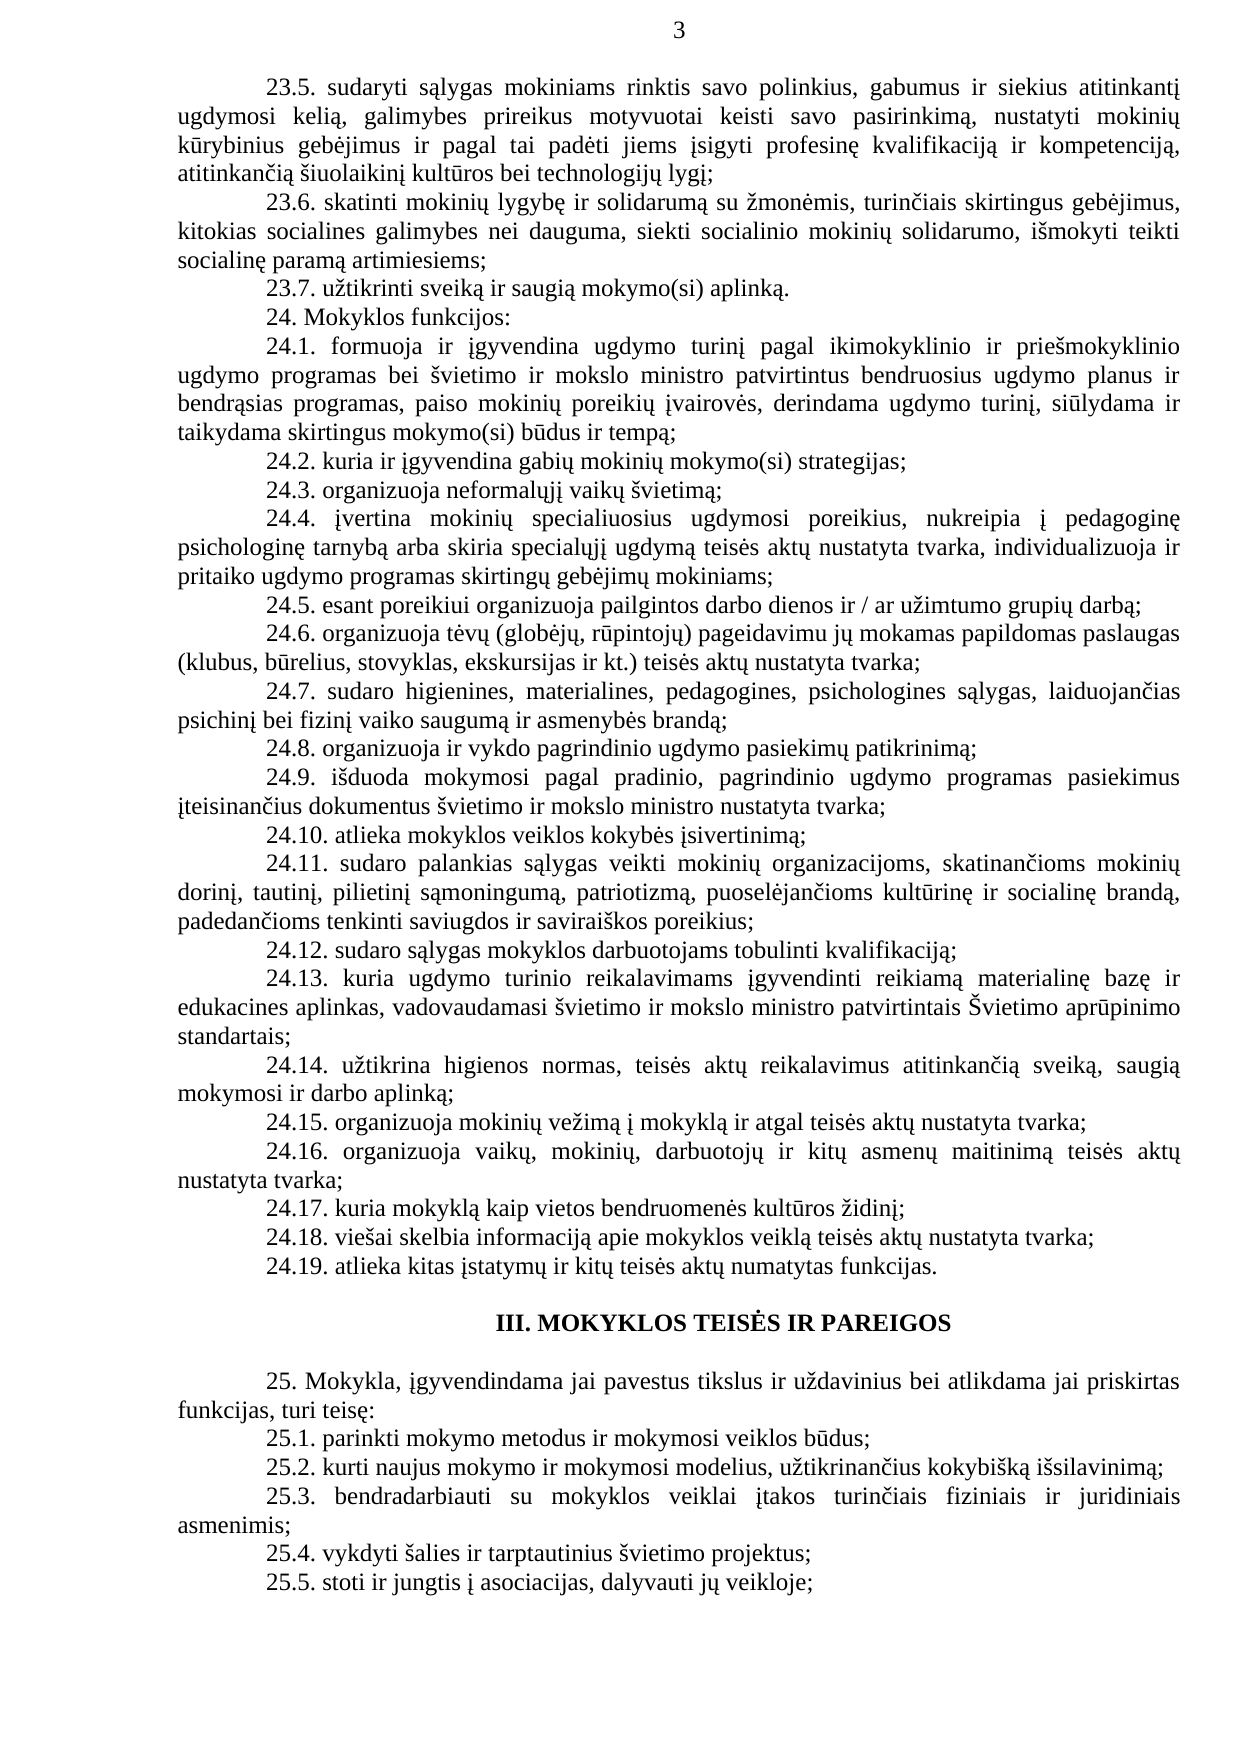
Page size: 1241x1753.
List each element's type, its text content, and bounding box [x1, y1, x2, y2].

text 24.3. organizuoja neformalųjį vaikų švietimą; [177, 475, 1181, 503]
text 24.1. formuoja ir įgyvendina ugdymo turinį pagal ikimokyklinio ir priešmokyklinio ugdymo programas bei švietimo ir mokslo ministro patvirtintus bendruosius ugdymo planus ir bendrąsias programas, paiso mokinių poreikių įvairovės, derindama ugdymo turinį, siūlydama ir taikydama skirtingus mokymo(si) būdus ir tempą; [177, 331, 1181, 446]
text 23.7. užtikrinti sveiką ir saugią mokymo(si) aplinką. [177, 273, 1181, 302]
text 24. Mokyklos funkcijos: [177, 302, 1181, 331]
text III. MOKYKLOS TEISĖS IR PAREIGOS [177, 1308, 1181, 1337]
text 25.4. vykdyti šalies ir tarptautinius švietimo projektus; [177, 1538, 1181, 1567]
text 24.5. esant poreikiui organizuoja pailgintos darbo dienos ir / ar užimtumo grupių darbą; [177, 590, 1181, 618]
text 24.15. organizuoja mokinių vežimą į mokyklą ir atgal teisės aktų nustatyta tvarka; [177, 1107, 1181, 1136]
text 24.6. organizuoja tėvų (globėjų, rūpintojų) pageidavimu jų mokamas papildomas paslaugas (klubus, būrelius, stovyklas, ekskursijas ir kt.) teisės aktų nustatyta tvarka; [177, 618, 1181, 676]
text 24.10. atlieka mokyklos veiklos kokybės įsivertinimą; [177, 820, 1181, 848]
text 24.9. išduoda mokymosi pagal pradinio, pagrindinio ugdymo programas pasiekimus įteisinančius dokumentus švietimo ir mokslo ministro nustatyta tvarka; [177, 762, 1181, 820]
text 24.13. kuria ugdymo turinio reikalavimams įgyvendinti reikiamą materialinę bazę ir edukacines aplinkas, vadovaudamasi švietimo ir mokslo ministro patvirtintais Švietimo aprūpinimo standartais; [177, 963, 1181, 1050]
text 24.11. sudaro palankias sąlygas veikti mokinių organizacijoms, skatinančioms mokinių dorinį, tautinį, pilietinį sąmoningumą, patriotizmą, puoselėjančioms kultūrinę ir socialinę brandą, padedančioms tenkinti saviugdos ir saviraiškos poreikius; [177, 848, 1181, 935]
text 25.2. kurti naujus mokymo ir mokymosi modelius, užtikrinančius kokybišką išsilavinimą; [177, 1452, 1181, 1481]
text 24.12. sudaro sąlygas mokyklos darbuotojams tobulinti kvalifikaciją; [177, 935, 1181, 963]
text 25.5. stoti ir jungtis į asociacijas, dalyvauti jų veikloje; [177, 1567, 1181, 1596]
text 23.6. skatinti mokinių lygybę ir solidarumą su žmonėmis, turinčiais skirtingus gebėjimus, kitokias socialines galimybes nei dauguma, siekti socialinio mokinių solidarumo, išmokyti teikti socialinę paramą artimiesiems; [177, 187, 1181, 273]
text 24.2. kuria ir įgyvendina gabių mokinių mokymo(si) strategijas; [177, 446, 1181, 475]
text 24.7. sudaro higienines, materialines, pedagogines, psichologines sąlygas, laiduojančias psichinį bei fizinį vaiko saugumą ir asmenybės brandą; [177, 676, 1181, 733]
text 24.16. organizuoja vaikų, mokinių, darbuotojų ir kitų asmenų maitinimą teisės aktų nustatyta tvarka; [177, 1136, 1181, 1193]
text 24.19. atlieka kitas įstatymų ir kitų teisės aktų numatytas funkcijas. [177, 1251, 1181, 1280]
text 24.17. kuria mokyklą kaip vietos bendruomenės kultūros židinį; [177, 1193, 1181, 1222]
text 25. Mokykla, įgyvendindama jai pavestus tikslus ir uždavinius bei atlikdama jai priskirtas funkcijas, turi teisę: [177, 1366, 1181, 1423]
text 24.8. organizuoja ir vykdo pagrindinio ugdymo pasiekimų patikrinimą; [177, 733, 1181, 762]
text 25.1. parinkti mokymo metodus ir mokymosi veiklos būdus; [177, 1423, 1181, 1452]
text 24.14. užtikrina higienos normas, teisės aktų reikalavimus atitinkančią sveiką, saugią mokymosi ir darbo aplinką; [177, 1050, 1181, 1107]
text 25.3. bendradarbiauti su mokyklos veiklai įtakos turinčiais fiziniais ir juridiniais asmenimis; [177, 1481, 1181, 1538]
text 24.4. įvertina mokinių specialiuosius ugdymosi poreikius, nukreipia į pedagoginę psichologinę tarnybą arba skiria specialųjį ugdymą teisės aktų nustatyta tvarka, individualizuoja ir pritaiko ugdymo programas skirtingų gebėjimų mokiniams; [177, 503, 1181, 590]
text 23.5. sudaryti sąlygas mokiniams rinktis savo polinkius, gabumus ir siekius atitinkantį ugdymosi kelią, galimybes prireikus motyvuotai keisti savo pasirinkimą, nustatyti mokinių kūrybinius gebėjimus ir pagal tai padėti jiems įsigyti profesinę kvalifikaciją ir kompetenciją, atitinkančią šiuolaikinį kultūros bei technologijų lygį; [177, 72, 1181, 187]
text 24.18. viešai skelbia informaciją apie mokyklos veiklą teisės aktų nustatyta tvarka; [177, 1222, 1181, 1251]
